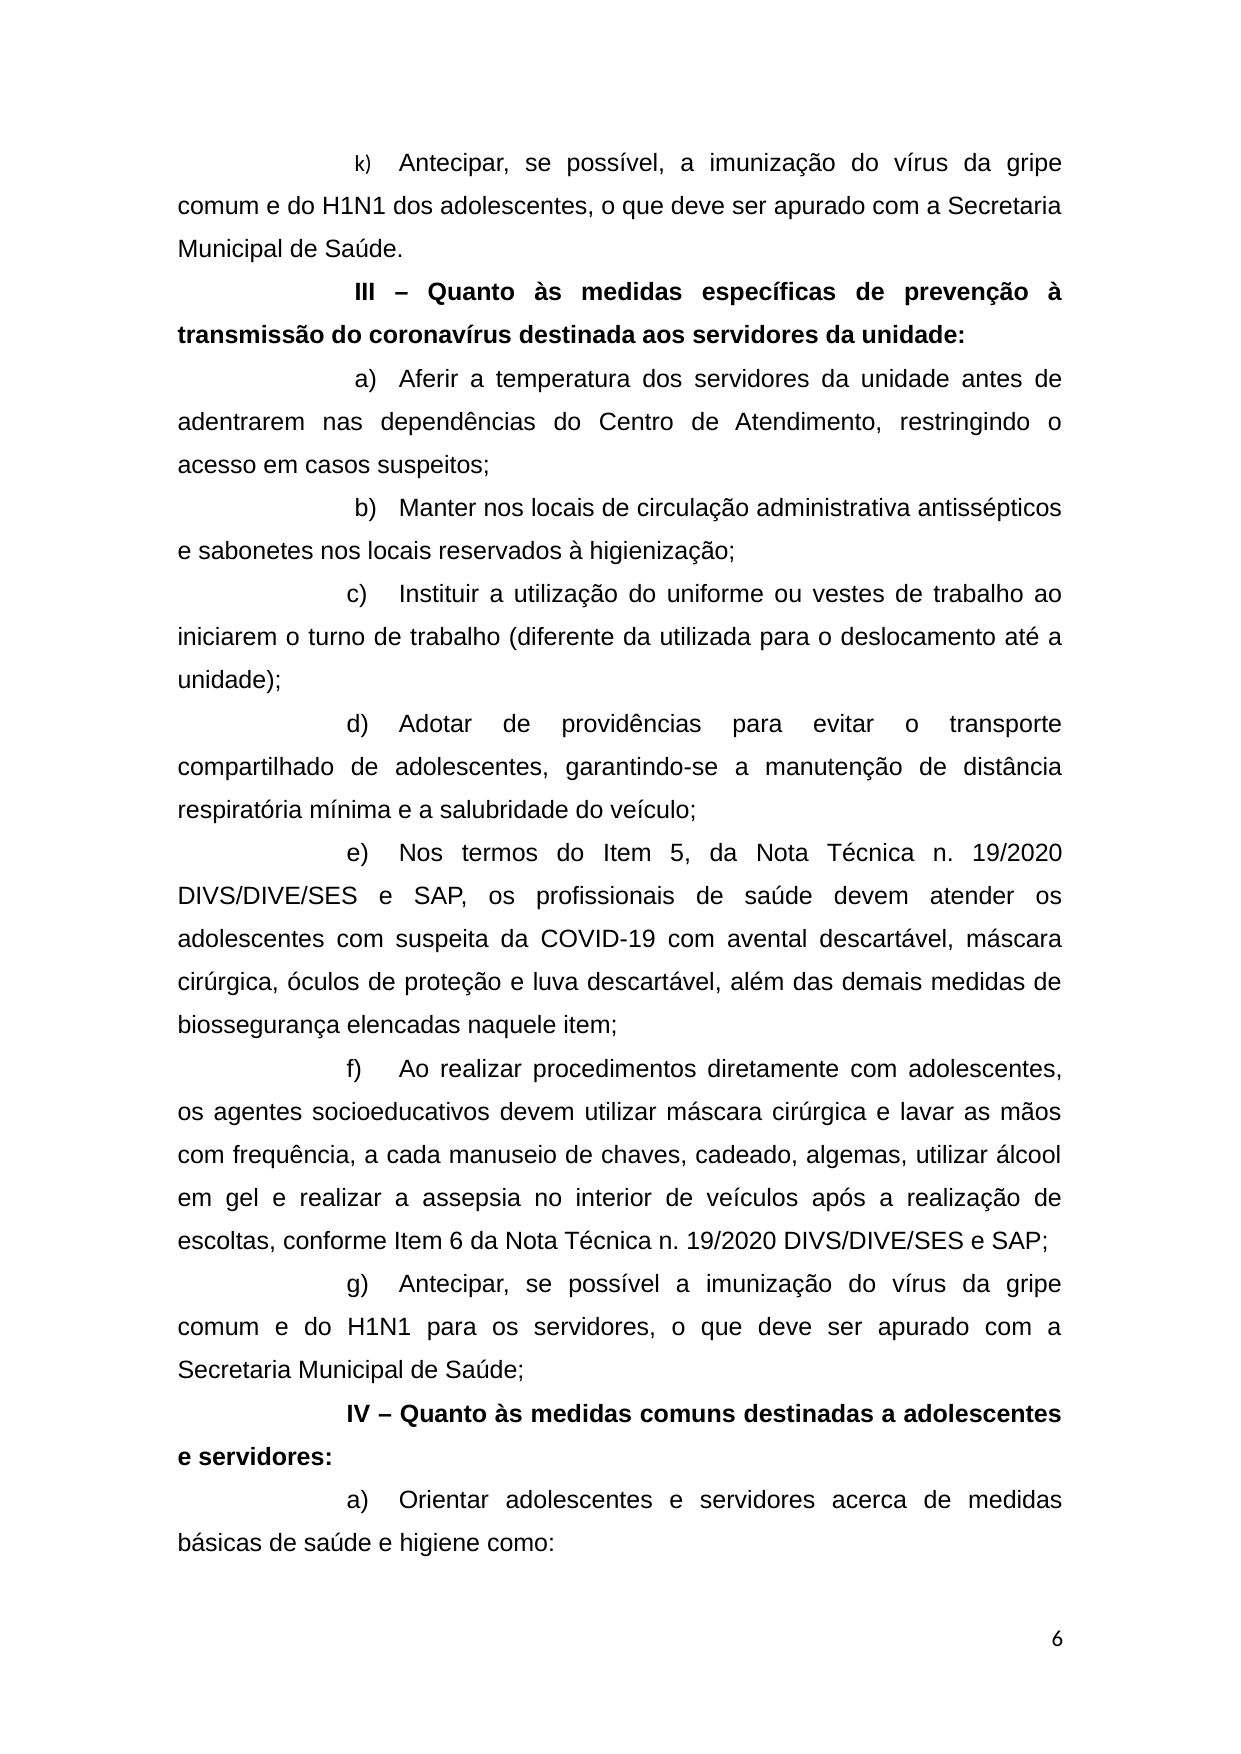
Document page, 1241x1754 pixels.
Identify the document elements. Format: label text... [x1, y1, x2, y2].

list Antecipar, se possível, a imunização do vírus da gripe comum e do H1N1 dos adolescentes, o que deve ser apurado com a Secretaria Municipal de Saúde. [177, 148, 1063, 263]
list Ao realizar procedimentos diretamente com adolescentes, os agentes socioeducativos devem utilizar máscara cirúrgica e lavar as mãos com frequência, a cada manuseio de chaves, cadeado, algemas, utilizar álcool em gel e realizar a assepsia no interior de veículos após a realização de escoltas, conforme Item 6 da Nota Técnica n. 19/2020 DIVS/DIVE/SES e SAP; [177, 1054, 1063, 1255]
list Instituir a utilização do uniforme ou vestes de trabalho ao iniciarem o turno de trabalho (diferente da utilizada para o deslocamento até a unidade); [177, 579, 1063, 694]
list III – Quanto às medidas específicas de prevenção à transmissão do coronavírus destinada aos servidores da unidade: [177, 277, 1063, 349]
list Aferir a temperatura dos servidores da unidade antes de adentrarem nas dependências do Centro de Atendimento, restringindo o acesso em casos suspeitos; [177, 364, 1063, 479]
list IV – Quanto às medidas comuns destinadas a adolescentes e servidores: [177, 1399, 1063, 1471]
list Nos termos do Item 5, da Nota Técnica n. 19/2020 DIVS/DIVE/SES e SAP, os profissionais de saúde devem atender os adolescentes com suspeita da COVID-19 com avental descartável, máscara cirúrgica, óculos de proteção e luva descartável, além das demais medidas de biossegurança elencadas naquele item; [177, 838, 1063, 1039]
list Manter nos locais de circulação administrativa antissépticos e sabonetes nos locais reservados à higienização; [177, 493, 1063, 565]
list Antecipar, se possível a imunização do vírus da gripe comum e do H1N1 para os servidores, o que deve ser apurado com a Secretaria Municipal de Saúde; [177, 1269, 1063, 1384]
list Orientar adolescentes e servidores acerca de medidas básicas de saúde e higiene como: [177, 1485, 1063, 1557]
list Adotar de providências para evitar o transporte compartilhado de adolescentes, garantindo-se a manutenção de distância respiratória mínima e a salubridade do veículo; [177, 709, 1063, 824]
